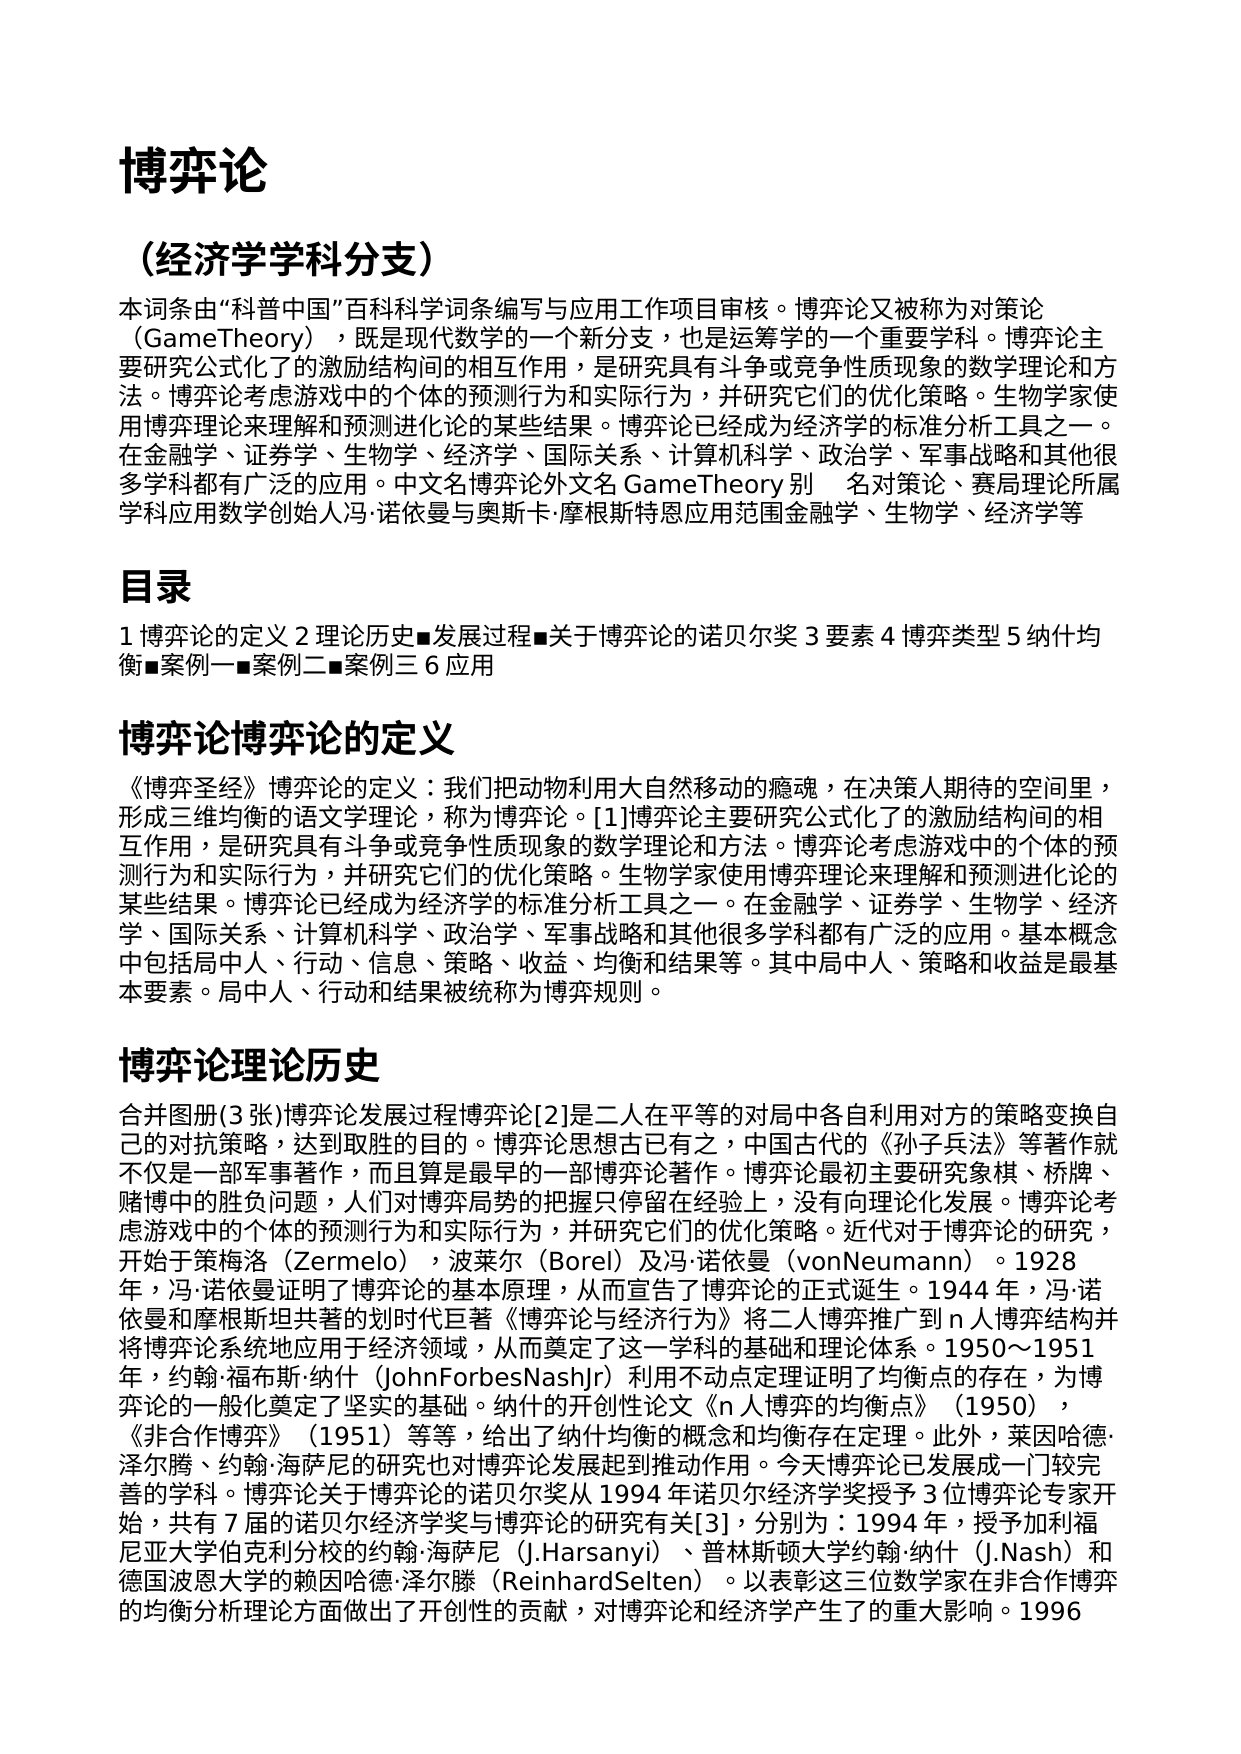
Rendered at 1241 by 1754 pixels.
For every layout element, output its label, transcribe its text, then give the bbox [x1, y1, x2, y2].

subtitle 目录 [118, 566, 1122, 609]
text 《博弈圣经》博弈论的定义：我们把动物利用大自然移动的瘾魂，在决策人期待的空间里，形成三维均衡的语文学理论，称为博弈论。[1]博弈论主要研究公式化了的激励结构间的相互作用，是研究具有斗争或竞争性质现象的数学理论和方法。博弈论考虑游戏中的个体的预测行为和实际行为，并研究它们的优化策略。生物学家使用博弈理论来理解和预测进化论的某些结果。博弈论已经成为经济学的标准分析工具之一。在金融学、证券学、生物学、经济学、国际关系、计算机科学、政治学、军事战略和其他很多学科都有广泛的应用。基本概念中包括局中人、行动、信息、策略、收益、均衡和结果等。其中局中人、策略和收益是最基本要素。局中人、行动和结果被统称为博弈规则。 [118, 774, 1122, 1007]
subtitle 博弈论理论历史 [118, 1045, 1122, 1088]
text 本词条由“科普中国”百科科学词条编写与应用工作项目审核。博弈论又被称为对策论（GameTheory），既是现代数学的一个新分支，也是运筹学的一个重要学科。博弈论主要研究公式化了的激励结构间的相互作用，是研究具有斗争或竞争性质现象的数学理论和方法。博弈论考虑游戏中的个体的预测行为和实际行为，并研究它们的优化策略。生物学家使用博弈理论来理解和预测进化论的某些结果。博弈论已经成为经济学的标准分析工具之一。在金融学、证券学、生物学、经济学、国际关系、计算机科学、政治学、军事战略和其他很多学科都有广泛的应用。中文名博弈论外文名GameTheory别 名对策论、赛局理论所属学科应用数学创始人冯·诺依曼与奧斯卡·摩根斯特恩应用范围金融学、生物学、经济学等 [118, 295, 1122, 528]
subtitle 博弈论博弈论的定义 [118, 718, 1122, 761]
text 合并图册(3张)博弈论发展过程博弈论[2]是二人在平等的对局中各自利用对方的策略变换自己的对抗策略，达到取胜的目的。博弈论思想古已有之，中国古代的《孙子兵法》等著作就不仅是一部军事著作，而且算是最早的一部博弈论著作。博弈论最初主要研究象棋、桥牌、赌博中的胜负问题，人们对博弈局势的把握只停留在经验上，没有向理论化发展。博弈论考虑游戏中的个体的预测行为和实际行为，并研究它们的优化策略。近代对于博弈论的研究，开始于策梅洛（Zermelo），波莱尔（Borel）及冯·诺依曼（vonNeumann）。1928年，冯·诺依曼证明了博弈论的基本原理，从而宣告了博弈论的正式诞生。1944年，冯·诺依曼和摩根斯坦共著的划时代巨著《博弈论与经济行为》将二人博弈推广到n人博弈结构并将博弈论系统地应用于经济领域，从而奠定了这一学科的基础和理论体系。1950～1951年，约翰·福布斯·纳什（JohnForbesNashJr）利用不动点定理证明了均衡点的存在，为博弈论的一般化奠定了坚实的基础。纳什的开创性论文《n人博弈的均衡点》（1950），《非合作博弈》（1951）等等，给出了纳什均衡的概念和均衡存在定理。此外，莱因哈德·泽尔腾、约翰·海萨尼的研究也对博弈论发展起到推动作用。今天博弈论已发展成一门较完善的学科。博弈论关于博弈论的诺贝尔奖从1994年诺贝尔经济学奖授予3位博弈论专家开始，共有7届的诺贝尔经济学奖与博弈论的研究有关[3]，分别为：1994年，授予加利福尼亚大学伯克利分校的约翰·海萨尼（J.Harsanyi）、普林斯顿大学约翰·纳什（J.Nash）和德国波恩大学的赖因哈德·泽尔滕（ReinhardSelten）。以表彰这三位数学家在非合作博弈的均衡分析理论方面做出了开创性的贡献，对博弈论和经济学产生了的重大影响。1996 [118, 1101, 1122, 1626]
text 1博弈论的定义2理论历史▪发展过程▪关于博弈论的诺贝尔奖3要素4博弈类型5纳什均衡▪案例一▪案例二▪案例三6应用 [118, 622, 1122, 680]
subtitle 博弈论 [118, 143, 1122, 201]
subtitle （经济学学科分支） [118, 239, 1122, 282]
